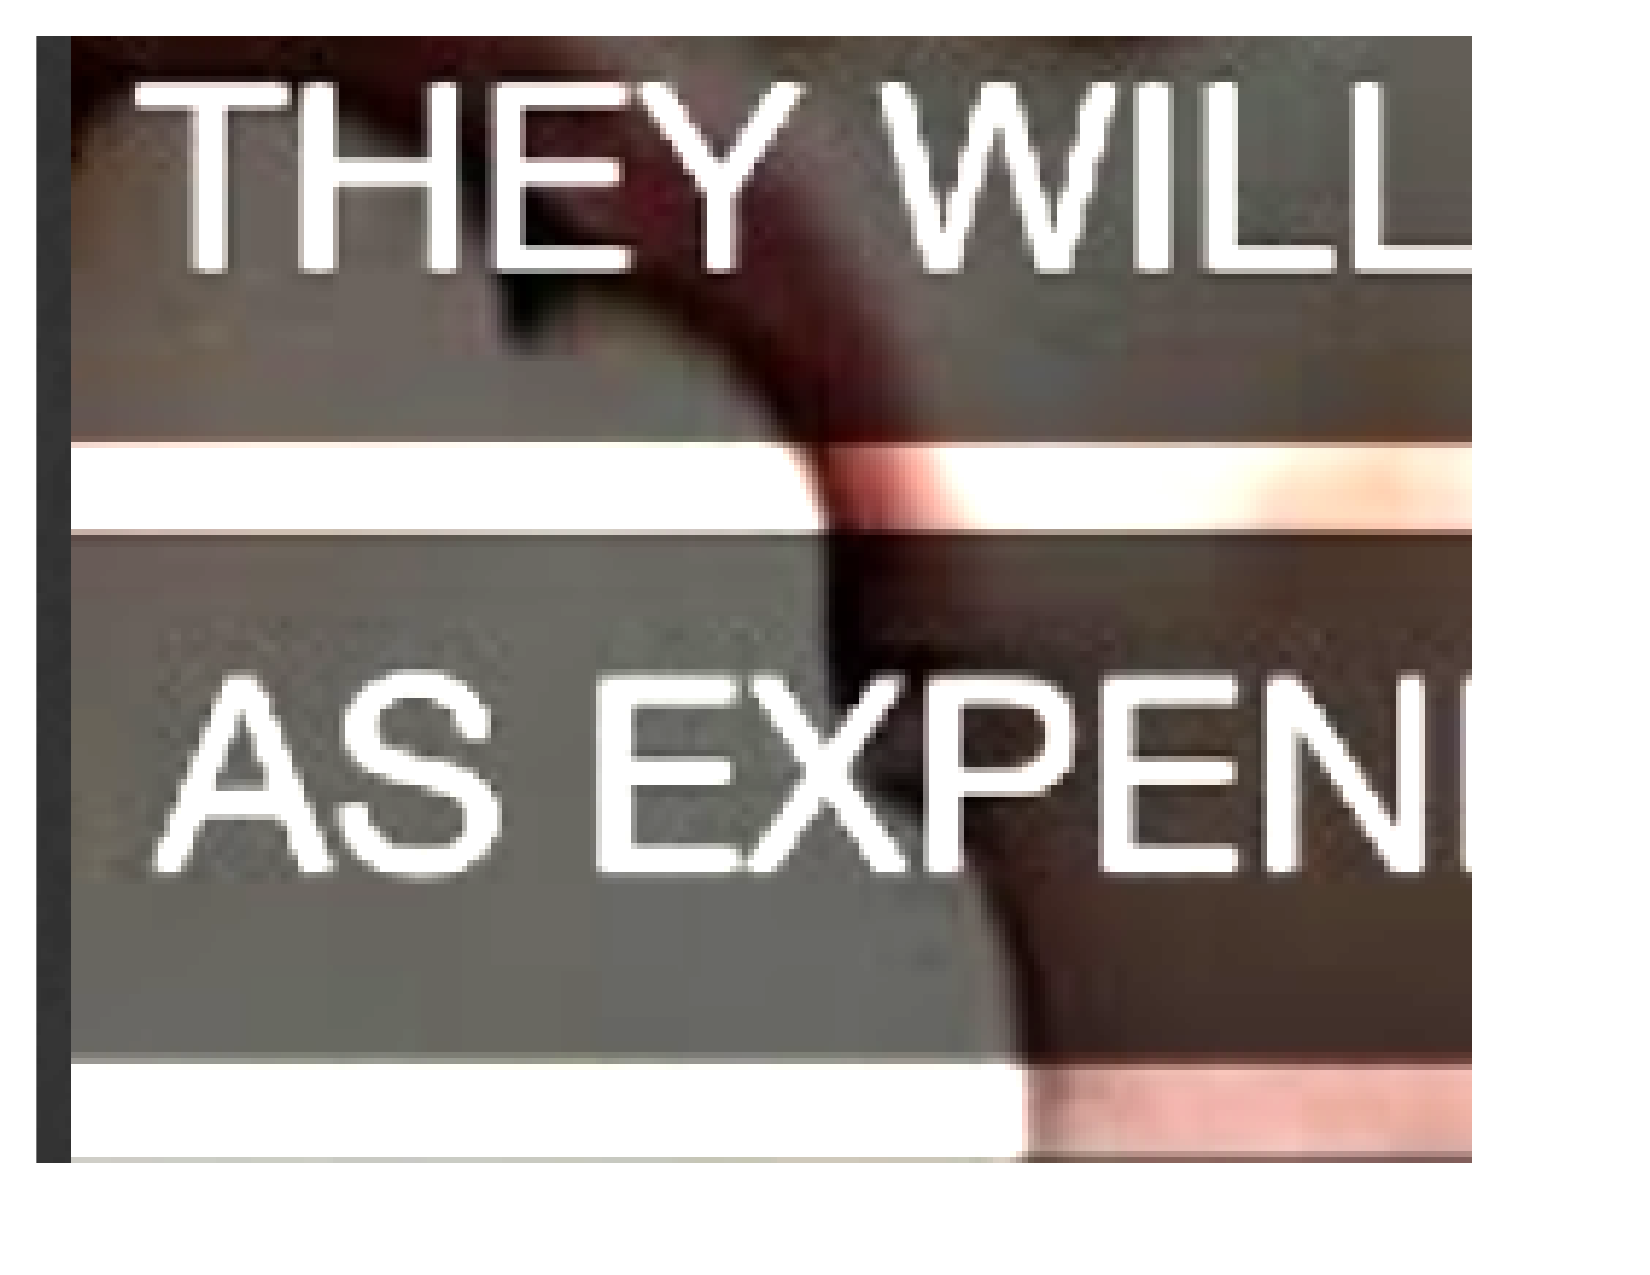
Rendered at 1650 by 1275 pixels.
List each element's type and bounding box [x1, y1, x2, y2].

picture [36, 36, 1472, 1163]
